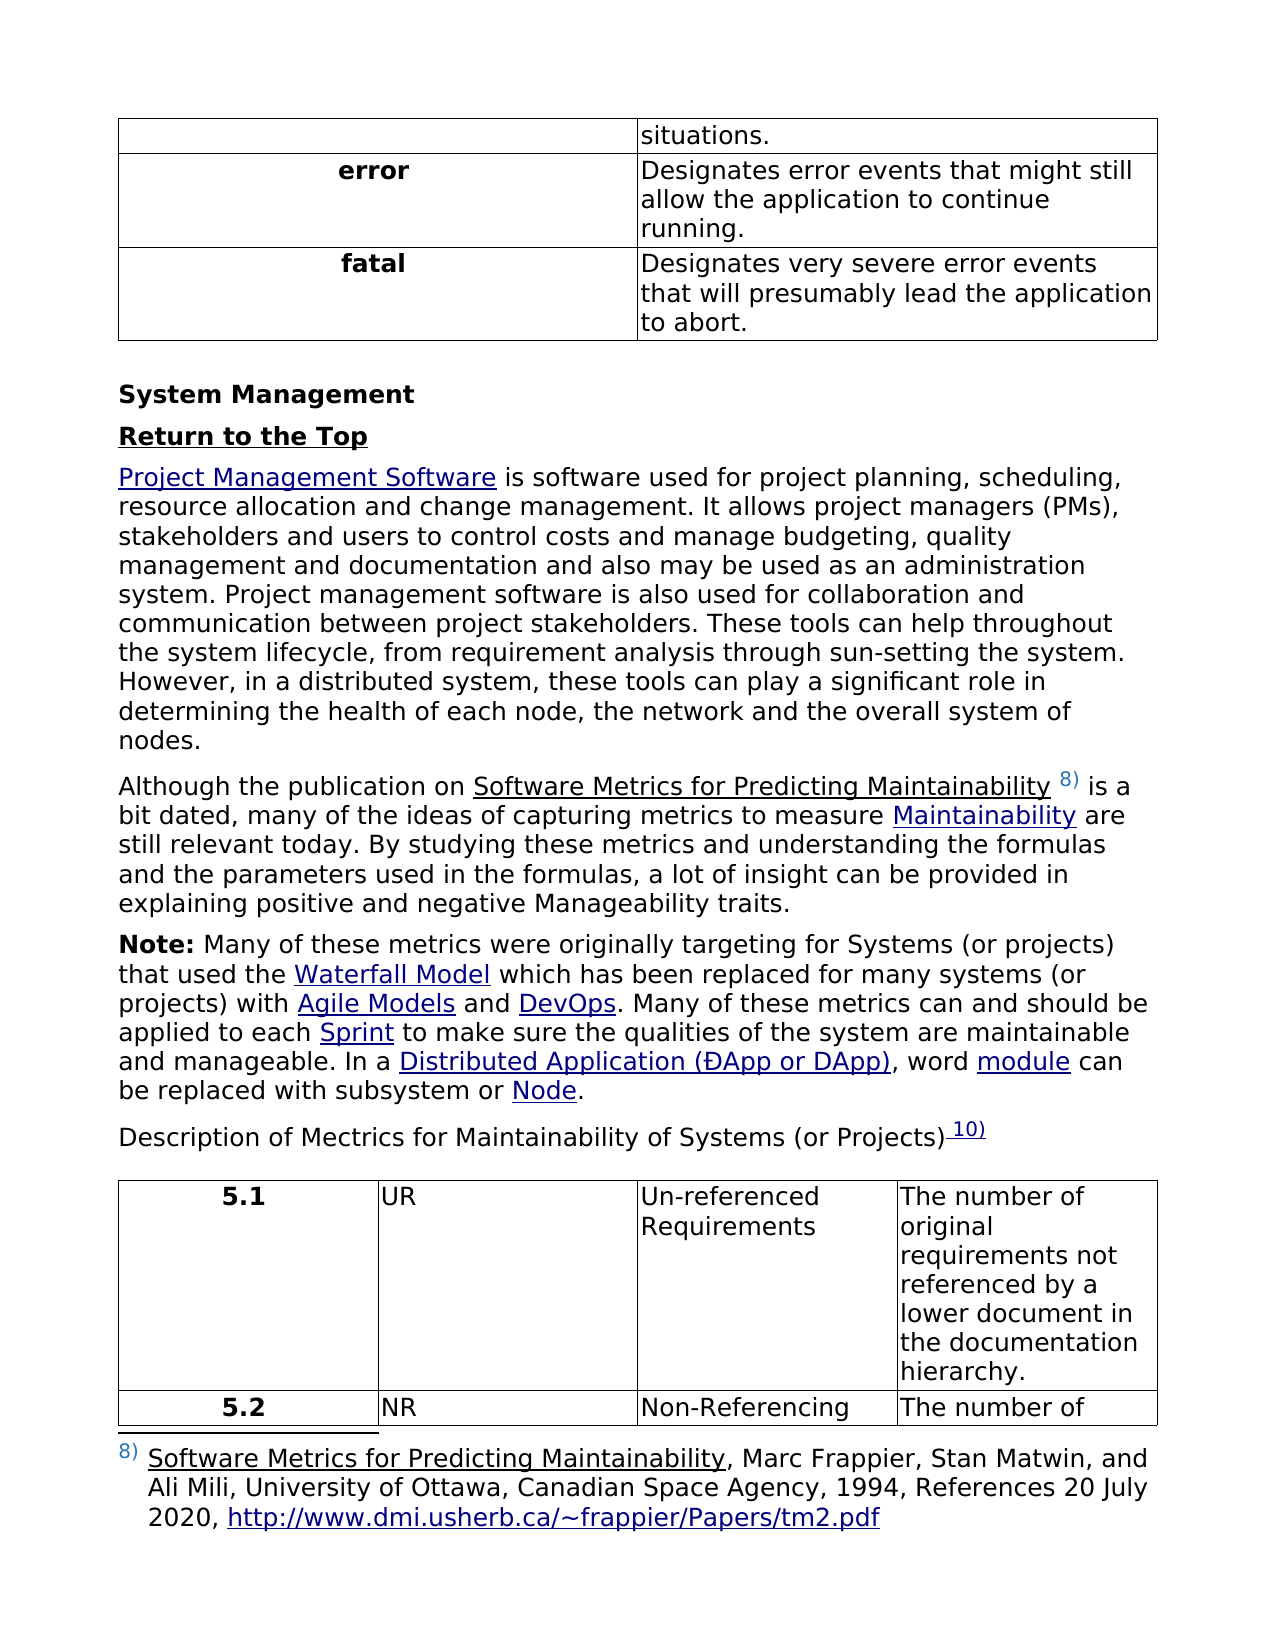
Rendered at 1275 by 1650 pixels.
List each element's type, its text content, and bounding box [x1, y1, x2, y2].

table_cell error [119, 154, 637, 247]
text Note: Many of these metrics were originally targeting for Systems (or projects) that used the Waterfall Model which has been replaced for many systems (or projects) with Agile Models and DevOps. Many of these metrics can and should be applied to each Sprint to make sure the qualities of the system are maintainable and manageable. In a Distributed Application (ĐApp or DApp), word module can be replaced with subsystem or Node. [118, 931, 1157, 1106]
table_cell Designates very severe error events that will presumably lead the application to abort. [638, 248, 1157, 340]
text Description of Mectrics for Maintainability of Systems (or Projects) 10) [118, 1118, 1157, 1152]
table_header The number of original requirements not referenced by a lower document in the documentation hierarchy. [898, 1181, 1157, 1390]
text Although the publication on Software Metrics for Predicting Maintainability is a bit dated, many of the ideas of capturing metrics to measure Maintainability are still relevant today. By studying these metrics and understanding the formulas and the parameters used in the formulas, a lot of insight can be provided in explaining positive and negative Manageability traits. [118, 767, 1157, 918]
text Software Metrics for Predicting Maintainability, Marc Frappier, Stan Matwin, and Ali Mili, University of Ottawa, Canadian Space Agency, 1994, References 20 July 2020, http://www.dmi.usherb.ca/~frappier/Papers/tm2.pdf [118, 1439, 1157, 1532]
table_cell The number of [898, 1391, 1157, 1425]
table_header Un-referenced Requirements [638, 1181, 897, 1390]
table_header 5.1 [119, 1181, 378, 1390]
table_cell fatal [119, 248, 637, 340]
table_cell situations. [638, 119, 1157, 153]
subtitle System Management [118, 380, 1157, 409]
table_cell Designates error events that might still allow the application to continue running. [638, 154, 1157, 247]
table_cell Non-Referencing [638, 1391, 897, 1425]
table_header UR [379, 1181, 637, 1390]
table_cell 5.2 [119, 1391, 378, 1425]
text Return to the Top [118, 422, 1157, 451]
table_cell NR [379, 1391, 637, 1425]
text Project Management Software is software used for project planning, scheduling, resource allocation and change management. It allows project managers (PMs), stakeholders and users to control costs and manage budgeting, quality management and documentation and also may be used as an administration system. Project management software is also used for collaboration and communication between project stakeholders. These tools can help throughout the system lifecycle, from requirement analysis through sun-setting the system. However, in a distributed system, these tools can play a significant role in determining the health of each node, the network and the overall system of nodes. [118, 463, 1157, 755]
table_cell [119, 119, 637, 153]
